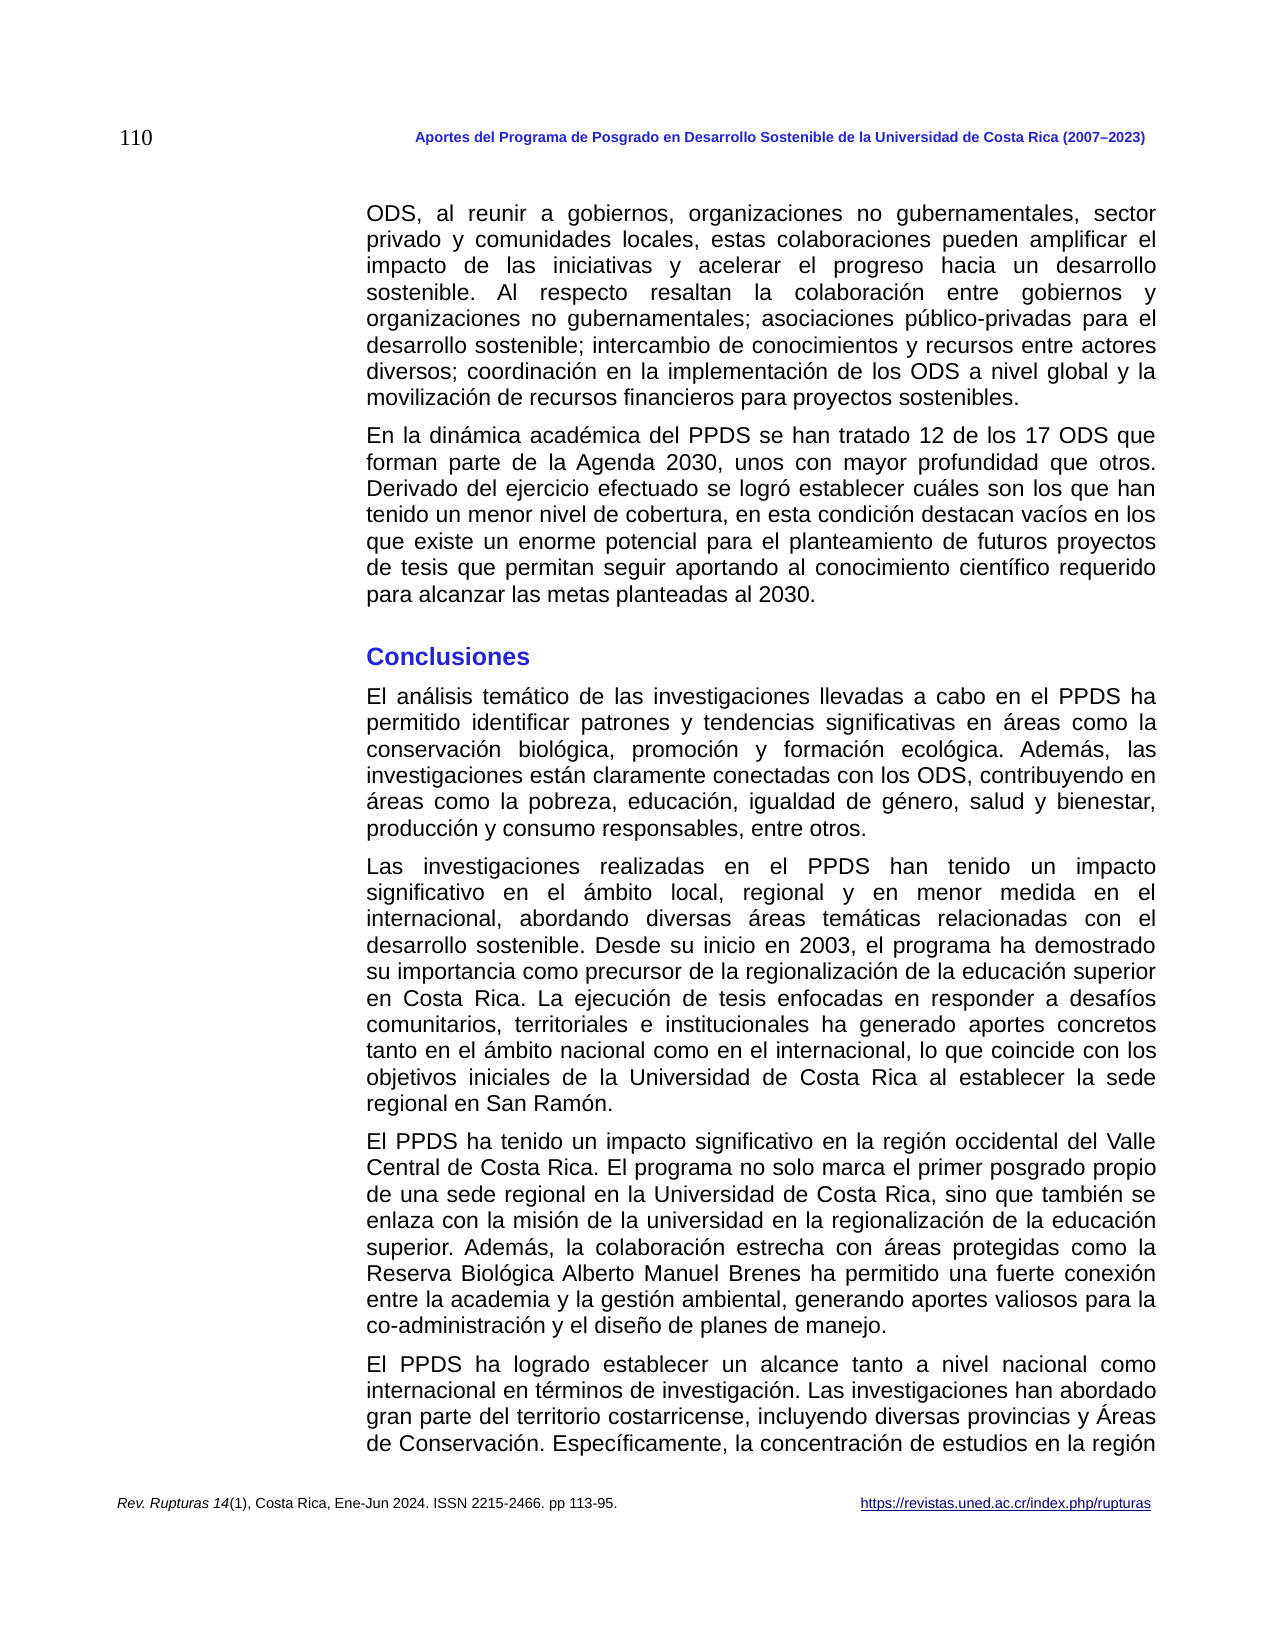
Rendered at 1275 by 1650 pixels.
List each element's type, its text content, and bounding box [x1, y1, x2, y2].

text El PPDS ha tenido un impacto significativo en la región occidental del Valle Central de Costa Rica. El programa no solo marca el primer posgrado propio de una sede regional en la Universidad de Costa Rica, sino que también se enlaza con la misión de la universidad en la regionalización de la educación superior. Además, la colaboración estrecha con áreas protegidas como la Reserva Biológica Alberto Manuel Brenes ha permitido una fuerte conexión entre la academia y la gestión ambiental, generando aportes valiosos para la co-administración y el diseño de planes de manejo. [366, 1128, 1157, 1339]
text El PPDS ha logrado establecer un alcance tanto a nivel nacional como internacional en términos de investigación. Las investigaciones han abordado gran parte del territorio costarricense, incluyendo diversas provincias y Áreas de Conservación. Específicamente, la concentración de estudios en la región [366, 1351, 1157, 1456]
text El análisis temático de las investigaciones llevadas a cabo en el PPDS ha permitido identificar patrones y tendencias significativas en áreas como la conservación biológica, promoción y formación ecológica. Además, las investigaciones están claramente conectadas con los ODS, contribuyendo en áreas como la pobreza, educación, igualdad de género, salud y bienestar, producción y consumo responsables, entre otros. [366, 683, 1157, 841]
text En la dinámica académica del PPDS se han tratado 12 de los 17 ODS que forman parte de la Agenda 2030, unos con mayor profundidad que otros. Derivado del ejercicio efectuado se logró establecer cuáles son los que han tenido un menor nivel de cobertura, en esta condición destacan vacíos en los que existe un enorme potencial para el planteamiento de futuros proyectos de tesis que permitan seguir aportando al conocimiento científico requerido para alcanzar las metas planteadas al 2030. [366, 422, 1157, 607]
text Las investigaciones realizadas en el PPDS han tenido un impacto significativo en el ámbito local, regional y en menor medida en el internacional, abordando diversas áreas temáticas relacionadas con el desarrollo sostenible. Desde su inicio en 2003, el programa ha demostrado su importancia como precursor de la regionalización de la educación superior en Costa Rica. La ejecución de tesis enfocadas en responder a desafíos comunitarios, territoriales e institucionales ha generado aportes concretos tanto en el ámbito nacional como en el internacional, lo que coincide con los objetivos iniciales de la Universidad de Costa Rica al establecer la sede regional en San Ramón. [366, 853, 1157, 1116]
subtitle Conclusiones [366, 642, 1157, 671]
text ODS, al reunir a gobiernos, organizaciones no gubernamentales, sector privado y comunidades locales, estas colaboraciones pueden amplificar el impacto de las iniciativas y acelerar el progreso hacia un desarrollo sostenible. Al respecto resaltan la colaboración entre gobiernos y organizaciones no gubernamentales; asociaciones público-privadas para el desarrollo sostenible; intercambio de conocimientos y recursos entre actores diversos; coordinación en la implementación de los ODS a nivel global y la movilización de recursos financieros para proyectos sostenibles. [366, 200, 1157, 411]
